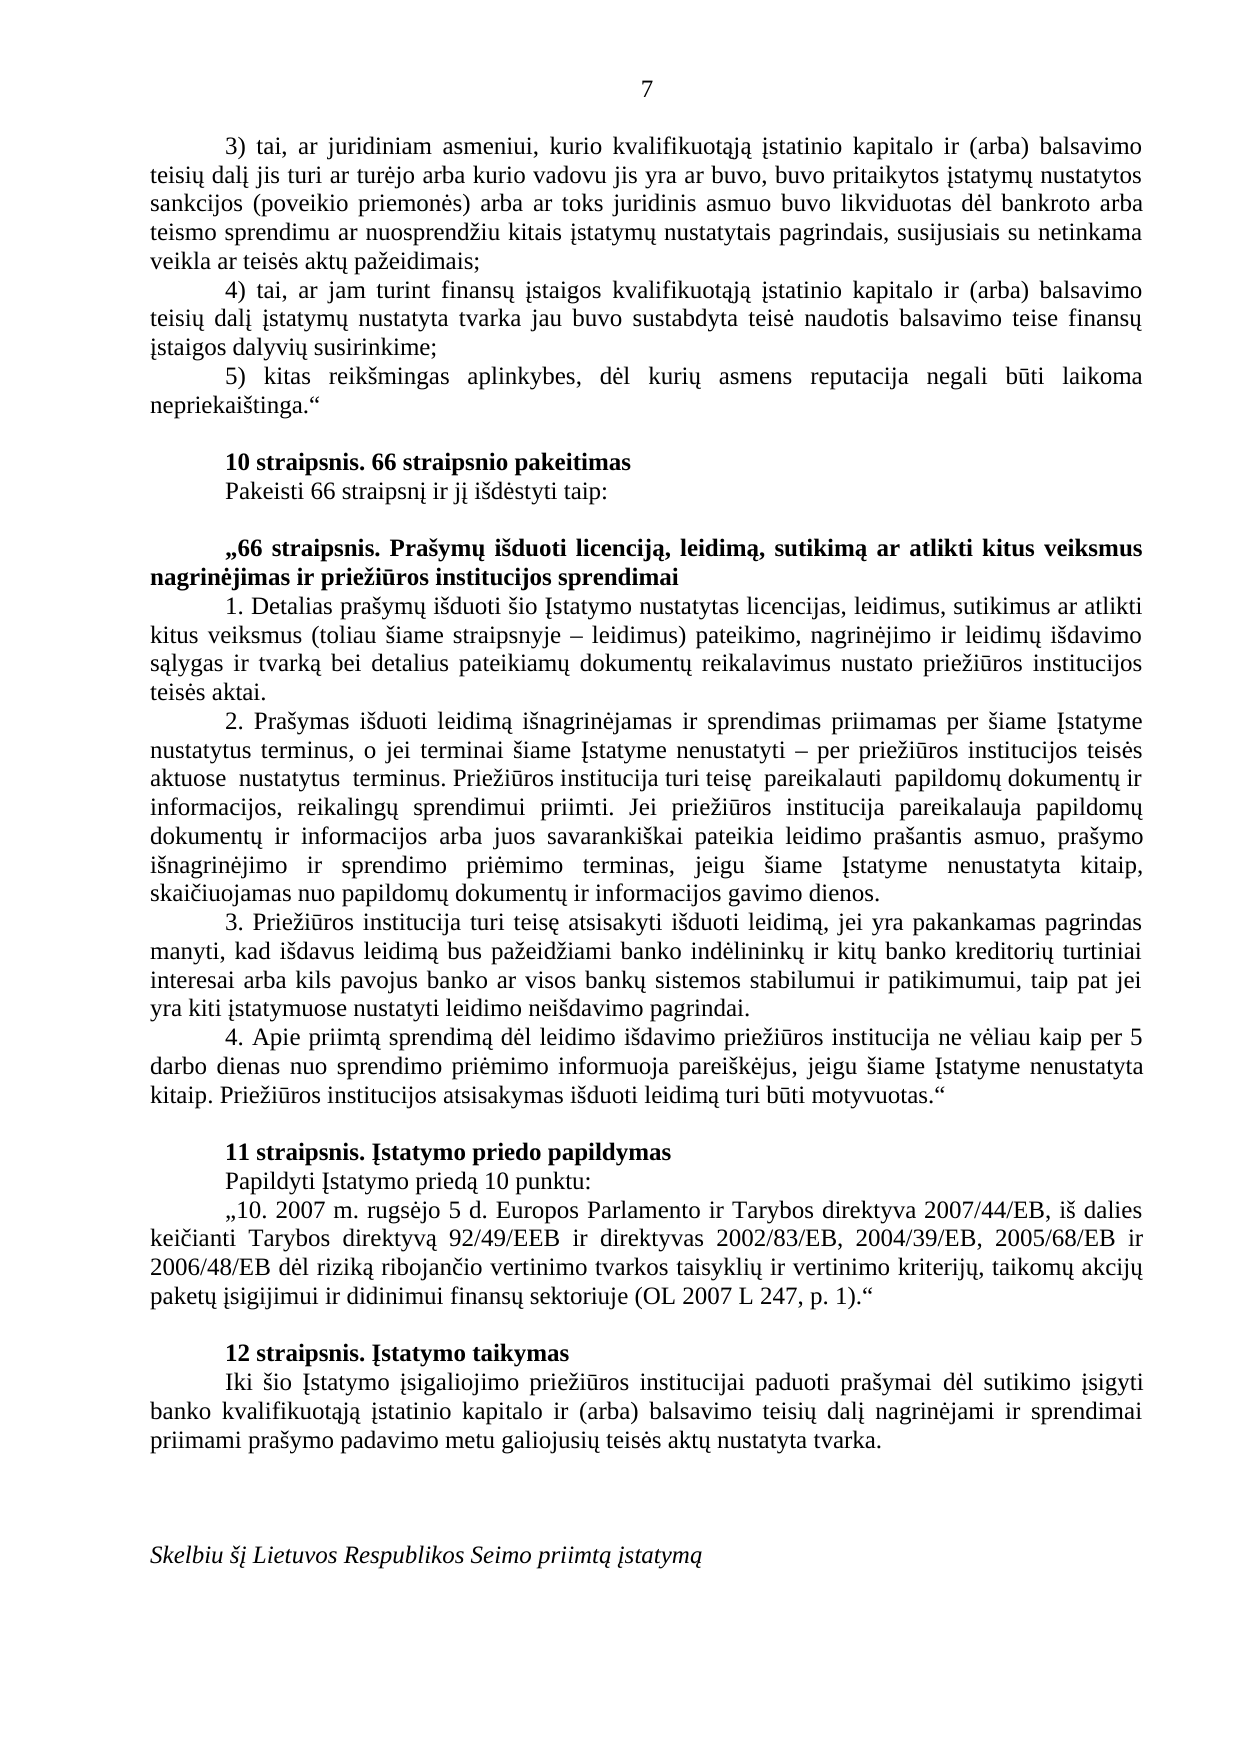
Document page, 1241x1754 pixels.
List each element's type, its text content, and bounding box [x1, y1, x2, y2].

text 1. Detalias prašymų išduoti šio Įstatymo nustatytas licencijas, leidimus, sutikimus ar atlikti kitus veiksmus (toliau šiame straipsnyje – leidimus) pateikimo, nagrinėjimo ir leidimų išdavimo sąlygas ir tvarką bei detalius pateikiamų dokumentų reikalavimus nustato priežiūros institucijos teisės aktai. [150, 591, 1144, 706]
text 3. Priežiūros institucija turi teisę atsisakyti išduoti leidimą, jei yra pakankamas pagrindas manyti, kad išdavus leidimą bus pažeidžiami banko indėlininkų ir kitų banko kreditorių turtiniai interesai arba kils pavojus banko ar visos bankų sistemos stabilumui ir patikimumui, taip pat jei yra kiti įstatymuose nustatyti leidimo neišdavimo pagrindai. [150, 907, 1144, 1022]
text 12 straipsnis. Įstatymo taikymas [150, 1338, 1144, 1367]
text „66 straipsnis. Prašymų išduoti licenciją, leidimą, sutikimą ar atlikti kitus veiksmus nagrinėjimas ir priežiūros institucijos sprendimai [150, 533, 1144, 591]
text 10 straipsnis. 66 straipsnio pakeitimas [150, 447, 1144, 476]
text 11 straipsnis. Įstatymo priedo papildymas [150, 1137, 1144, 1166]
text 5) kitas reikšmingas aplinkybes, dėl kurių asmens reputacija negali būti laikoma nepriekaištinga.“ [150, 361, 1144, 418]
text 3) tai, ar juridiniam asmeniui, kurio kvalifikuotąją įstatinio kapitalo ir (arba) balsavimo teisių dalį jis turi ar turėjo arba kurio vadovu jis yra ar buvo, buvo pritaikytos įstatymų nustatytos sankcijos (poveikio priemonės) arba ar toks juridinis asmuo buvo likviduotas dėl bankroto arba teismo sprendimu ar nuosprendžiu kitais įstatymų nustatytais pagrindais, susijusiais su netinkama veikla ar teisės aktų pažeidimais; [150, 131, 1144, 275]
text Iki šio Įstatymo įsigaliojimo priežiūros institucijai paduoti prašymai dėl sutikimo įsigyti banko kvalifikuotąją įstatinio kapitalo ir (arba) balsavimo teisių dalį nagrinėjami ir sprendimai priimami prašymo padavimo metu galiojusių teisės aktų nustatyta tvarka. [150, 1367, 1144, 1453]
text „10. 2007 m. rugsėjo 5 d. Europos Parlamento ir Tarybos direktyva 2007/44/EB, iš dalies keičianti Tarybos direktyvą 92/49/EEB ir direktyvas 2002/83/EB, 2004/39/EB, 2005/68/EB ir 2006/48/EB dėl riziką ribojančio vertinimo tvarkos taisyklių ir vertinimo kriterijų, taikomų akcijų paketų įsigijimui ir didinimui finansų sektoriuje (OL 2007 L 247, p. 1).“ [150, 1195, 1144, 1310]
text 4) tai, ar jam turint finansų įstaigos kvalifikuotąją įstatinio kapitalo ir (arba) balsavimo teisių dalį įstatymų nustatyta tvarka jau buvo sustabdyta teisė naudotis balsavimo teise finansų įstaigos dalyvių susirinkime; [150, 275, 1144, 361]
text Skelbiu šį Lietuvos Respublikos Seimo priimtą įstatymą [150, 1540, 1144, 1568]
text informacijos, reikalingų sprendimui priimti. Jei priežiūros institucija pareikalauja papildomų dokumentų ir informacijos arba juos savarankiškai pateikia leidimo prašantis asmuo, prašymo išnagrinėjimo ir sprendimo priėmimo terminas, jeigu šiame Įstatyme nenustatyta kitaip, skaičiuojamas nuo papildomų dokumentų ir informacijos gavimo dienos. [150, 792, 1144, 907]
text 2. Prašymas išduoti leidimą išnagrinėjamas ir sprendimas priimamas per šiame Įstatyme nustatytus terminus, o jei terminai šiame Įstatyme nenustatyti – per priežiūros institucijos teisės aktuose nustatytus terminus. Priežiūros institucija turi teisę pareikalauti papildomų dokumentų ir [150, 706, 1144, 792]
text Papildyti Įstatymo priedą 10 punktu: [150, 1166, 1144, 1195]
text 4. Apie priimtą sprendimą dėl leidimo išdavimo priežiūros institucija ne vėliau kaip per 5 darbo dienas nuo sprendimo priėmimo informuoja pareiškėjus, jeigu šiame Įstatyme nenustatyta kitaip. Priežiūros institucijos atsisakymas išduoti leidimą turi būti motyvuotas.“ [150, 1022, 1144, 1108]
text Pakeisti 66 straipsnį ir jį išdėstyti taip: [150, 476, 1144, 505]
